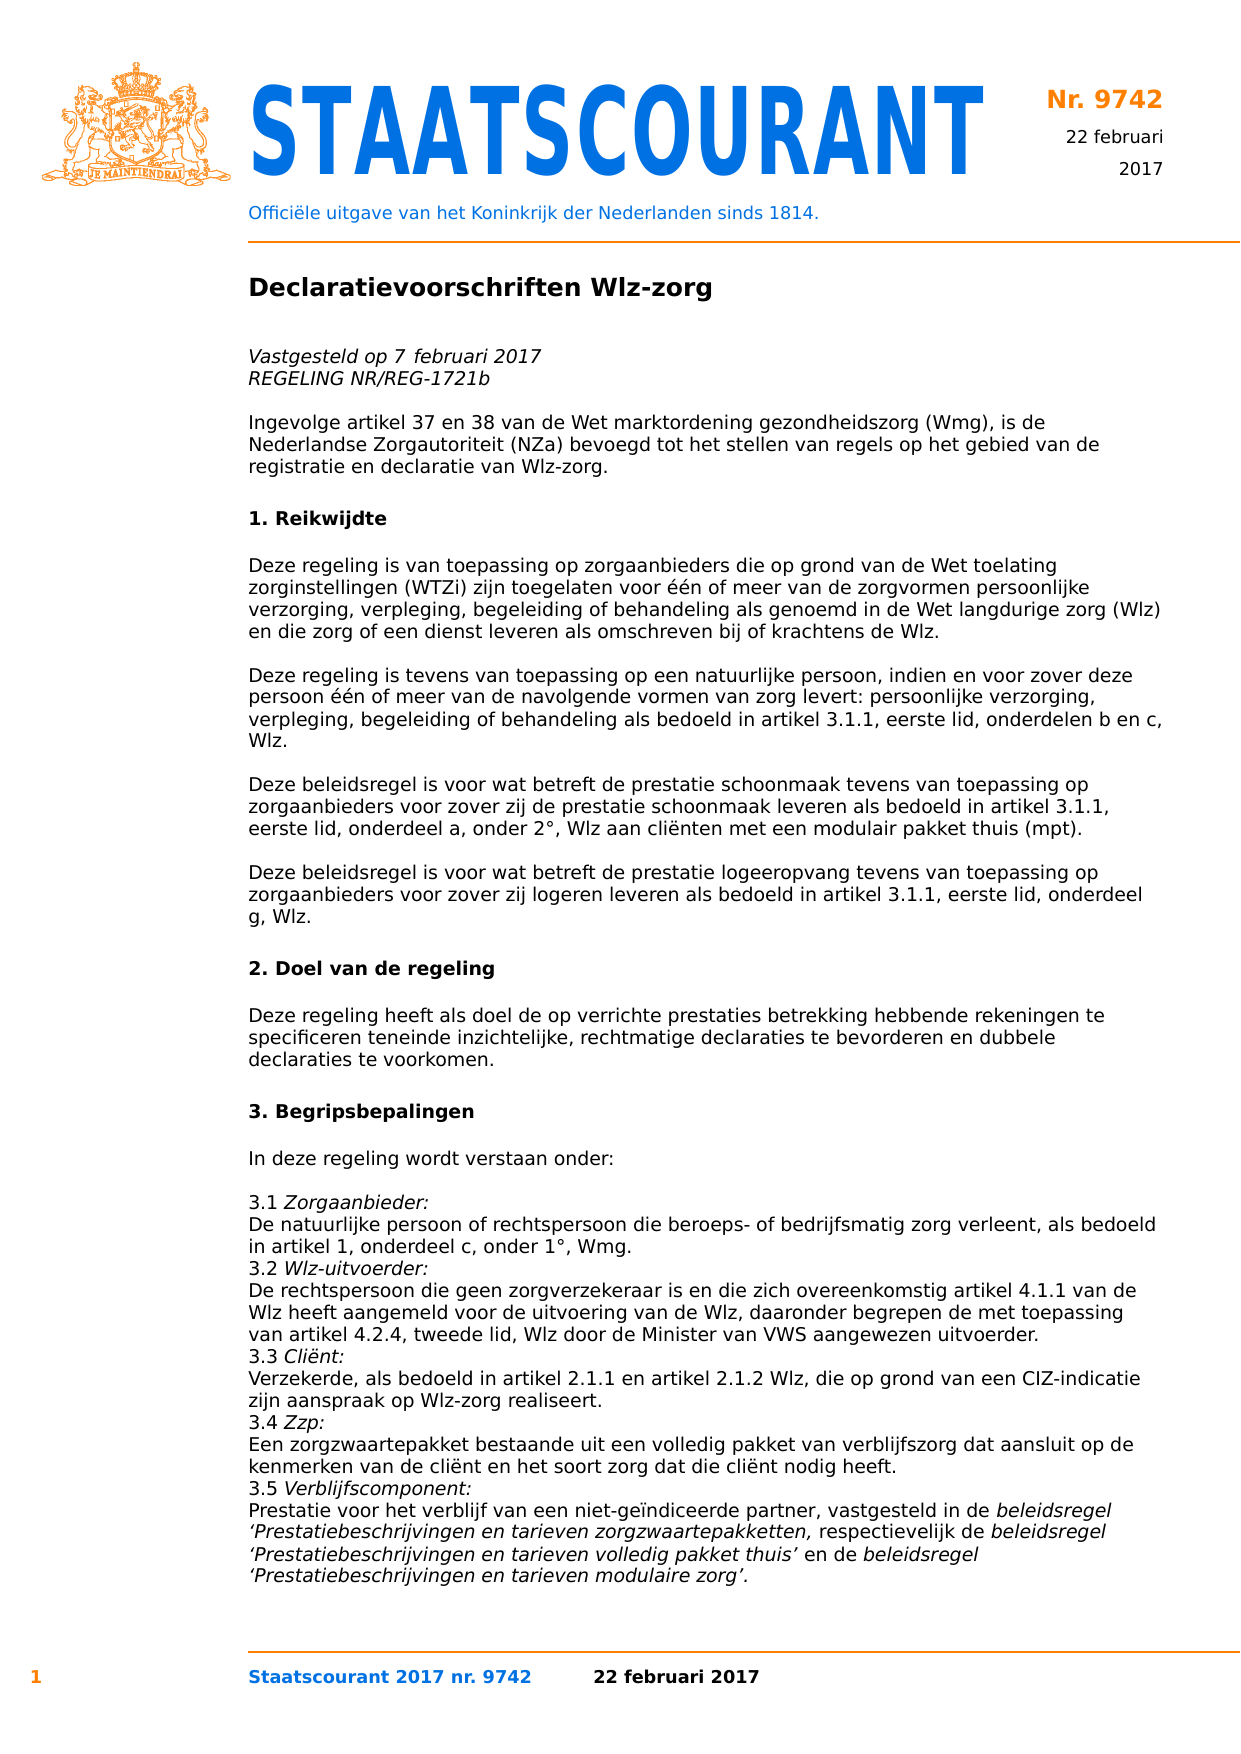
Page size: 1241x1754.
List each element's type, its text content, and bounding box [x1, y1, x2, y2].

text Vastgesteld op 7 februari 2017 [248, 346, 1163, 368]
subtitle 3. Begripsbepalingen [248, 1101, 1163, 1123]
text 3.5 Verblijfscomponent: [248, 1477, 1163, 1499]
text 3.3 Cliënt: [248, 1346, 1163, 1368]
subtitle 2. Doel van de regeling [248, 958, 1163, 980]
subtitle Declaratievoorschriften Wlz-zorg [248, 273, 1163, 302]
text Deze beleidsregel is voor wat betreft de prestatie schoonmaak tevens van toepassing op zorgaanbieders voor zover zij de prestatie schoonmaak leveren als bedoeld in artikel 3.1.1, eerste lid, onderdeel a, onder 2°, Wlz aan cliënten met een modulair pakket thuis (mpt). [248, 774, 1163, 840]
text 3.4 Zzp: [248, 1412, 1163, 1433]
text Prestatie voor het verblijf van een niet-geïndiceerde partner, vastgesteld in de beleidsregel ‘Prestatiebeschrijvingen en tarieven zorgzwaartepakketten, respectievelijk de beleidsregel ‘Prestatiebeschrijvingen en tarieven volledig pakket thuis’ en de beleidsregel ‘Prestatiebeschrijvingen en tarieven modulaire zorg’. [248, 1499, 1163, 1587]
text REGELING NR/REG-1721b [248, 368, 1163, 390]
text 3.2 Wlz-uitvoerder: [248, 1258, 1163, 1280]
table_cell 22 februari [998, 121, 1240, 153]
text 3.1 Zorgaanbieder: [248, 1192, 1163, 1214]
text Deze regeling heeft als doel de op verrichte prestaties betrekking hebbende rekeningen te specificeren teneinde inzichtelijke, rechtmatige declaraties te bevorderen en dubbele declaraties te voorkomen. [248, 1005, 1163, 1071]
text Deze beleidsregel is voor wat betreft de prestatie logeeropvang tevens van toepassing op zorgaanbieders voor zover zij logeren leveren als bedoeld in artikel 3.1.1, eerste lid, onderdeel g, Wlz. [248, 862, 1163, 928]
text In deze regeling wordt verstaan onder: [248, 1148, 1163, 1170]
text Ingevolge artikel 37 en 38 van de Wet marktordening gezondheidszorg (Wmg), is de Nederlandse Zorgautoriteit (NZa) bevoegd tot het stellen van regels op het gebied van de registratie en declaratie van Wlz-zorg. [248, 412, 1163, 478]
table_header STAATSCOURANT [248, 62, 998, 203]
text Deze regeling is van toepassing op zorgaanbieders die op grond van de Wet toelating zorginstellingen (WTZi) zijn toegelaten voor één of meer van de zorgvormen persoonlijke verzorging, verpleging, begeleiding of behandeling als genoemd in de Wet langdurige zorg (Wlz) en die zorg of een dienst leveren als omschreven bij of krachtens de Wlz. [248, 555, 1163, 643]
text De rechtspersoon die geen zorgverzekeraar is en die zich overeenkomstig artikel 4.1.1 van de Wlz heeft aangemeld voor de uitvoering van de Wlz, daaronder begrepen de met toepassing van artikel 4.2.4, tweede lid, Wlz door de Minister van VWS aangewezen uitvoerder. [248, 1280, 1163, 1346]
picture [41, 62, 231, 186]
table_cell Officiële uitgave van het Koninkrijk der Nederlanden sinds 1814. [248, 203, 1240, 241]
table_cell 2017 [998, 153, 1240, 203]
text Verzekerde, als bedoeld in artikel 2.1.1 en artikel 2.1.2 Wlz, die op grond van een CIZ-indicatie zijn aanspraak op Wlz-zorg realiseert. [248, 1368, 1163, 1412]
text Deze regeling is tevens van toepassing op een natuurlijke persoon, indien en voor zover deze persoon één of meer van de navolgende vormen van zorg levert: persoonlijke verzorging, verpleging, begeleiding of behandeling als bedoeld in artikel 3.1.1, eerste lid, onderdelen b en c, Wlz. [248, 664, 1163, 752]
table_header Nr. 9742 [998, 62, 1240, 121]
subtitle 1. Reikwijdte [248, 508, 1163, 530]
table_header [25, 62, 248, 241]
text De natuurlijke persoon of rechtspersoon die beroeps- of bedrijfsmatig zorg verleent, als bedoeld in artikel 1, onderdeel c, onder 1°, Wmg. [248, 1214, 1163, 1258]
text Een zorgzwaartepakket bestaande uit een volledig pakket van verblijfszorg dat aansluit op de kenmerken van de cliënt en het soort zorg dat die cliënt nodig heeft. [248, 1433, 1163, 1477]
